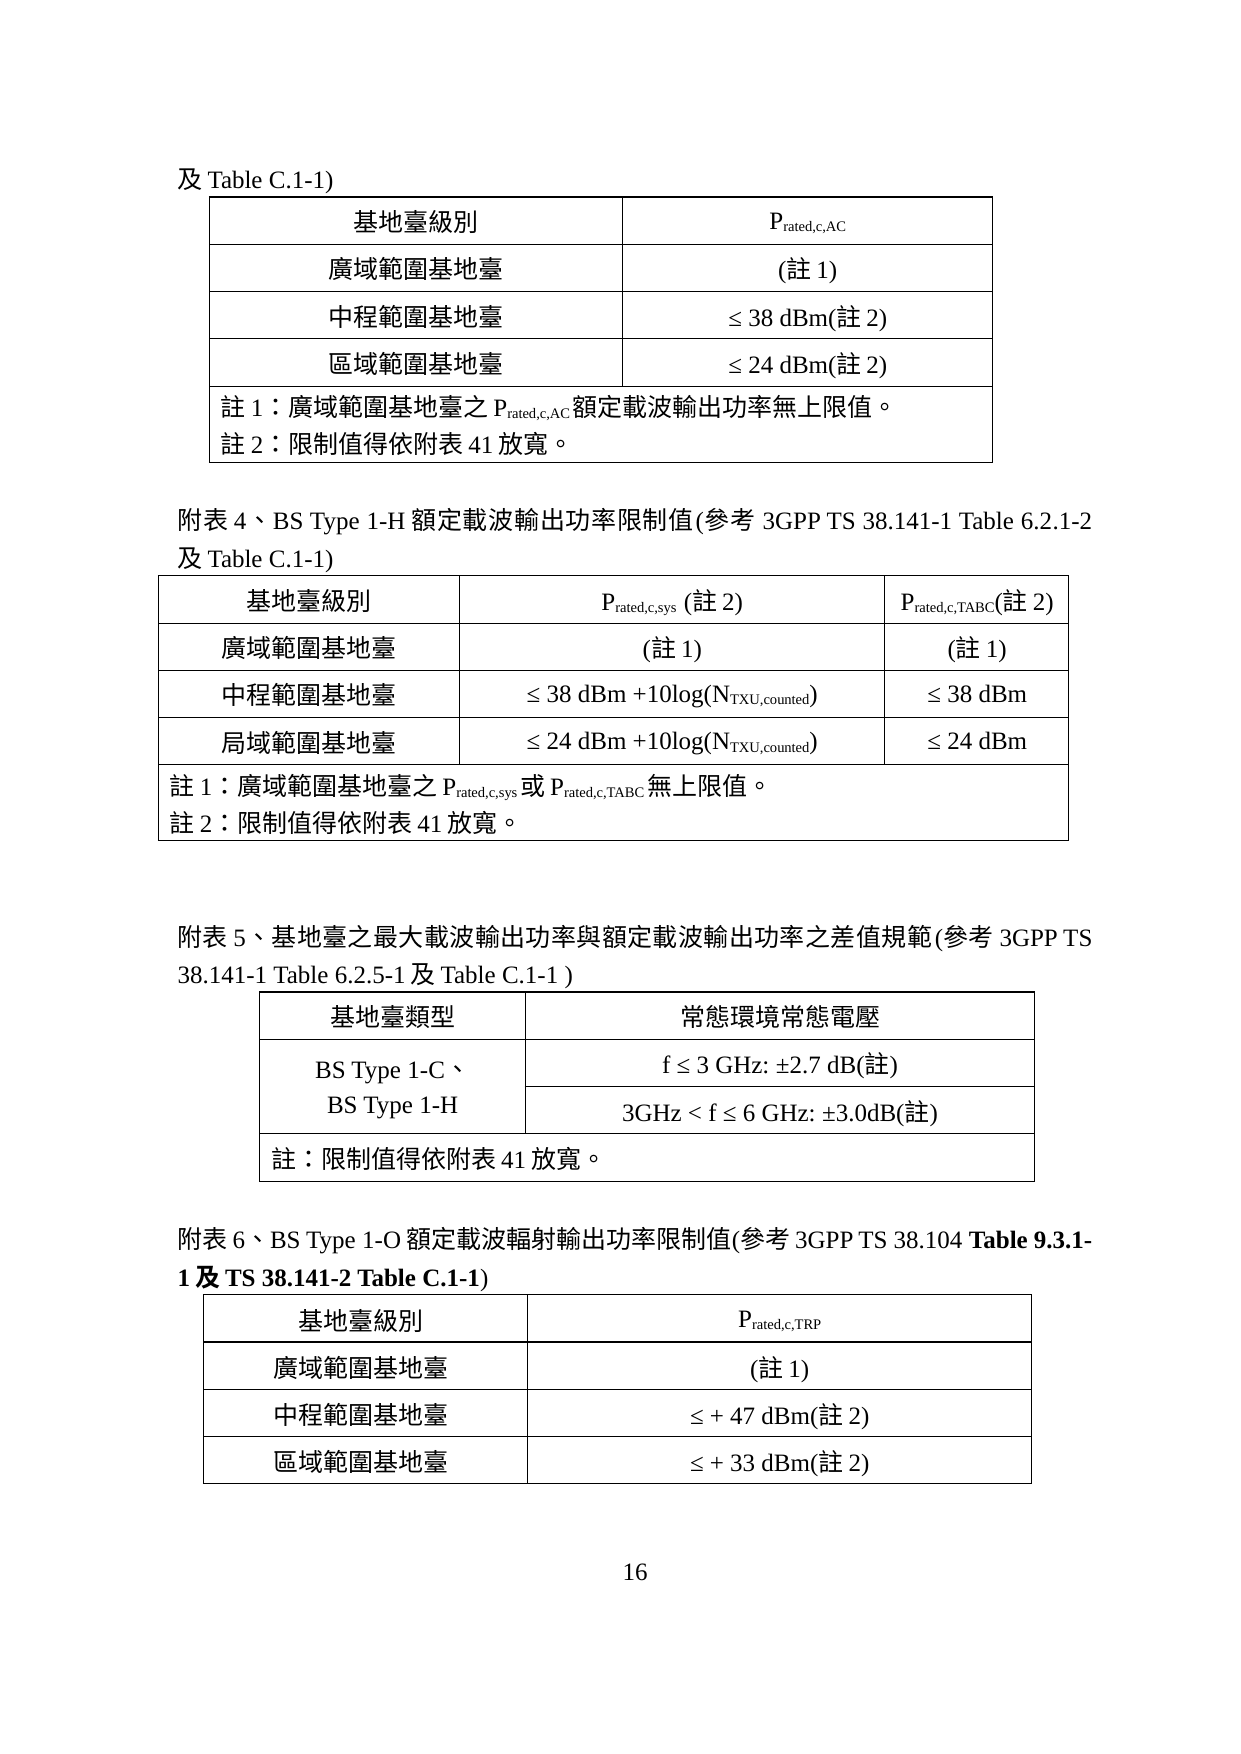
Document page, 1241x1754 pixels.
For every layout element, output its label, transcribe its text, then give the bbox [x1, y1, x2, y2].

table_cell 廣域範圍基地臺 [210, 245, 622, 291]
table_cell 3GHz < f ≤ 6 GHz: ±3.0dB(註) [526, 1087, 1034, 1133]
table_header Prated,c,TRP [528, 1295, 1031, 1341]
table_header Prated,c,TABC(註2) [885, 576, 1068, 622]
table_cell 註：限制值得依附表41放寬。 [260, 1134, 1034, 1181]
table_cell (註1) [623, 245, 992, 291]
table_cell 局域範圍基地臺 [159, 718, 459, 764]
table_cell (註1) [528, 1343, 1031, 1389]
table_header 基地臺級別 [204, 1295, 527, 1341]
table_cell ≤ 38 dBm(註2) [623, 292, 992, 338]
table_header 基地臺類型 [260, 993, 525, 1039]
table_cell 廣域範圍基地臺 [204, 1343, 527, 1389]
table_cell 區域範圍基地臺 [210, 339, 622, 386]
table_cell 廣域範圍基地臺 [159, 624, 459, 670]
text 附表6、BS Type 1-O額定載波輻射輸出功率限制值(參考3GPP TS 38.104 Table 9.3.1-1及TS 38.141-2 Table C.1-1) [177, 1219, 1092, 1294]
table_cell 區域範圍基地臺 [204, 1437, 527, 1483]
table_cell ≤ + 33 dBm(註2) [528, 1437, 1031, 1483]
table_cell 中程範圍基地臺 [204, 1390, 527, 1436]
table_header Prated,c,sys (註2) [460, 576, 884, 622]
text 附表5、基地臺之最大載波輸出功率與額定載波輸出功率之差值規範(參考3GPP TS 38.141-1 Table 6.2.5-1及Table C.1-1 ) [177, 916, 1092, 991]
table_cell f ≤ 3 GHz: ±2.7 dB(註) [526, 1040, 1034, 1086]
table_cell BS Type 1-C、 BS Type 1-H [260, 1040, 525, 1133]
table_header 常態環境常態電壓 [526, 993, 1034, 1039]
table_cell ≤ 24 dBm [885, 718, 1068, 764]
table_cell 中程範圍基地臺 [159, 671, 459, 717]
table_cell 註1：廣域範圍基地臺之Prated,c,AC額定載波輸出功率無上限值。 註2：限制值得依附表41放寬。 [210, 387, 992, 462]
table_cell ≤ 24 dBm(註2) [623, 339, 992, 386]
table_cell ≤ 38 dBm +10log(NTXU,counted) [460, 671, 884, 717]
table_header 基地臺級別 [159, 576, 459, 622]
table_cell ≤ + 47 dBm(註2) [528, 1390, 1031, 1436]
text 及Table C.1-1) [177, 159, 1092, 196]
table_header Prated,c,AC [623, 198, 992, 244]
table_cell 中程範圍基地臺 [210, 292, 622, 338]
table_cell ≤ 24 dBm +10log(NTXU,counted) [460, 718, 884, 764]
table_cell 註1：廣域範圍基地臺之Prated,c,sys或Prated,c,TABC無上限值。 註2：限制值得依附表41放寬。 [159, 765, 1068, 840]
table_cell (註1) [885, 624, 1068, 670]
table_cell ≤ 38 dBm [885, 671, 1068, 717]
table_header 基地臺級別 [210, 198, 622, 244]
table_cell (註1) [460, 624, 884, 670]
text 附表4、BS Type 1-H額定載波輸出功率限制值(參考 3GPP TS 38.141-1 Table 6.2.1-2及Table C.1-1) [177, 500, 1092, 575]
